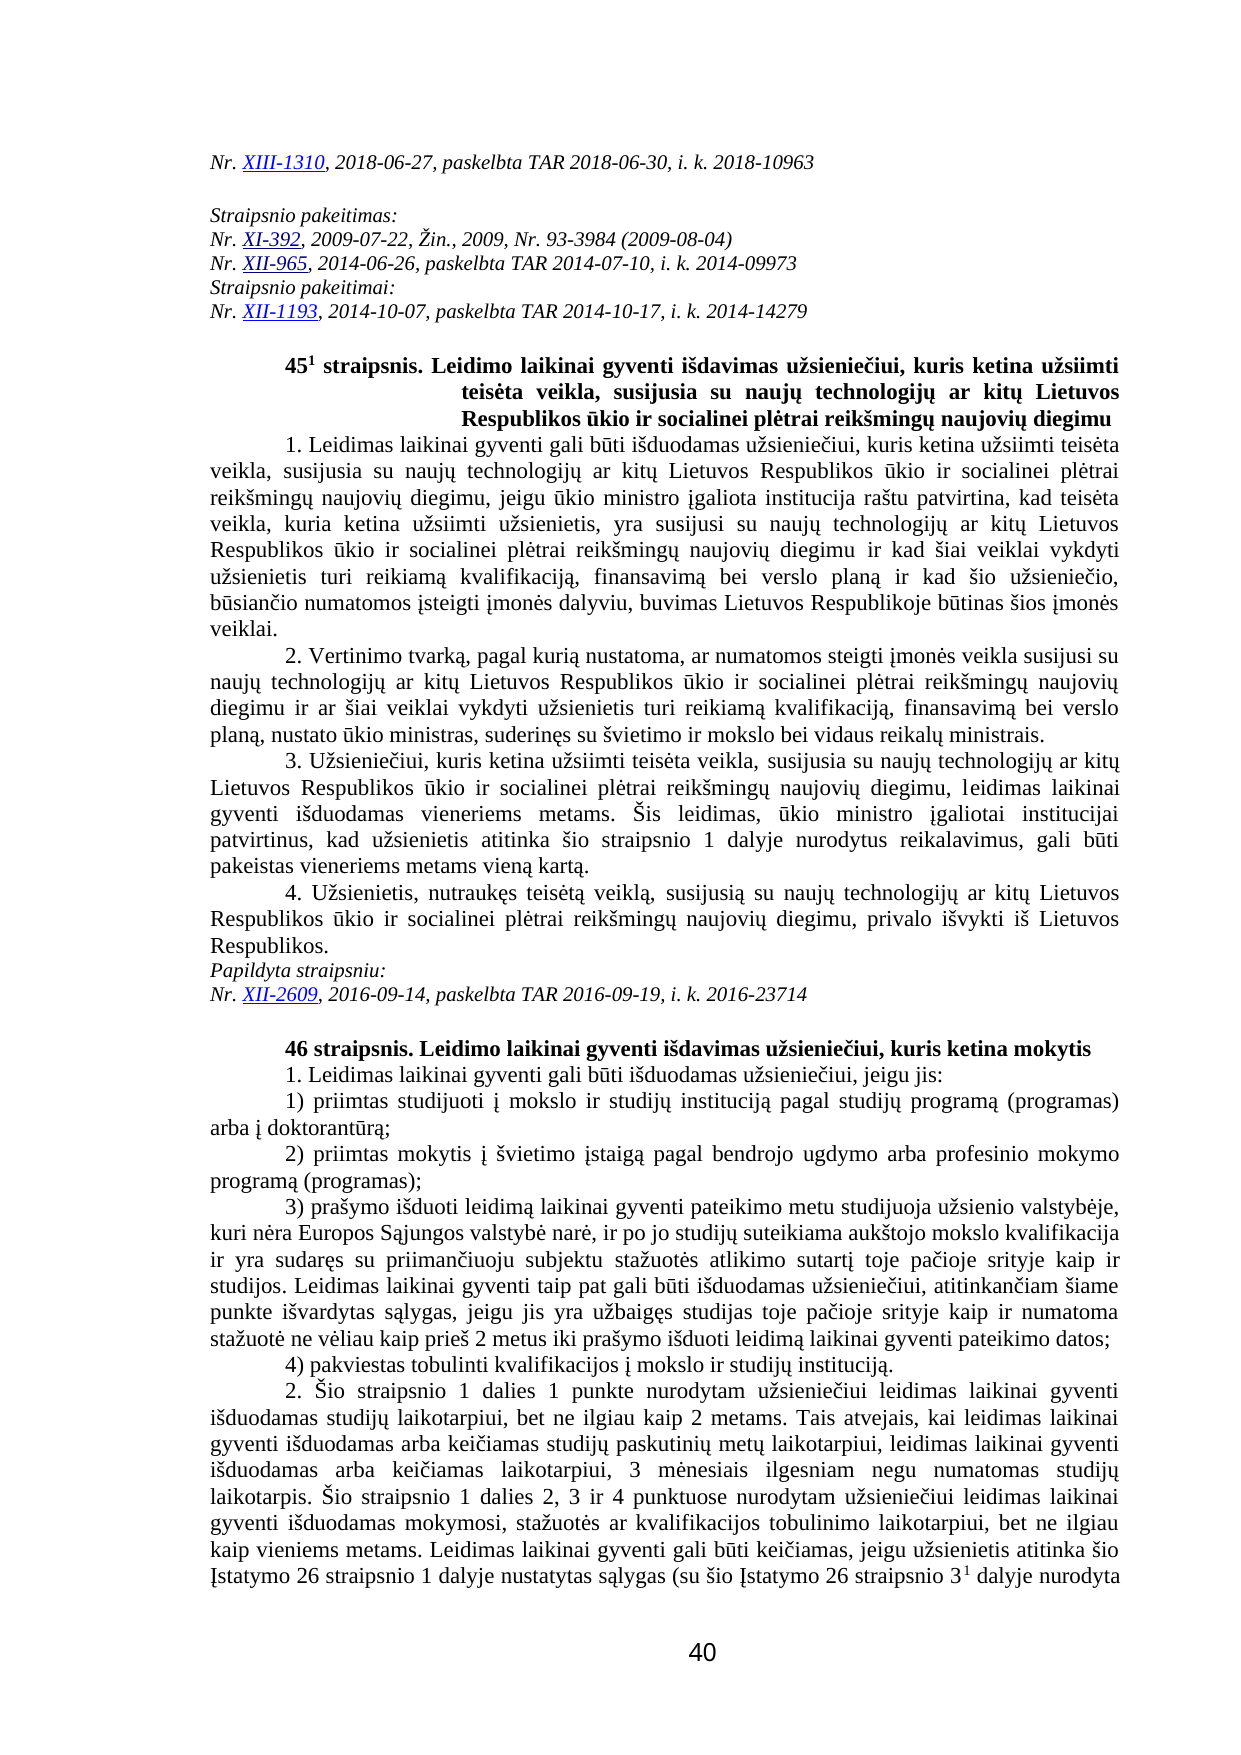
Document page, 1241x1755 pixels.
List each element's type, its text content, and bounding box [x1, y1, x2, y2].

text 1) priimtas studijuoti į mokslo ir studijų instituciją pagal studijų programą (programas) arba į doktorantūrą; [210, 1088, 1120, 1140]
text Straipsnio pakeitimai: [210, 275, 1120, 299]
text 46 straipsnis. Leidimo laikinai gyventi išdavimas užsieniečiui, kuris ketina mokytis [210, 1035, 1120, 1061]
text Nr. XI-392, 2009-07-22, Žin., 2009, Nr. 93-3984 (2009-08-04) [210, 227, 1120, 251]
text Straipsnio pakeitimas: [210, 203, 1120, 227]
text Nr. XIII-1310, 2018-06-27, paskelbta TAR 2018-06-30, i. k. 2018-10963 [210, 150, 1120, 174]
text Nr. XII-965, 2014-06-26, paskelbta TAR 2014-07-10, i. k. 2014-09973 [210, 251, 1120, 275]
text 3. Užsieniečiui, kuris ketina užsiimti teisėta veikla, susijusia su naujų technologijų ar kitų Lietuvos Respublikos ūkio ir socialinei plėtrai reikšmingų naujovių diegimu, leidimas laikinai gyventi išduodamas vieneriems metams. Šis leidimas, ūkio ministro įgaliotai institucijai patvirtinus, kad užsienietis atitinka šio straipsnio 1 dalyje nurodytus reikalavimus, gali būti pakeistas vieneriems metams vieną kartą. [210, 747, 1120, 879]
text 3) prašymo išduoti leidimą laikinai gyventi pateikimo metu studijuoja užsienio valstybėje, kuri nėra Europos Sąjungos valstybė narė, ir po jo studijų suteikiama aukštojo mokslo kvalifikacija ir yra sudaręs su priimančiuoju subjektu stažuotės atlikimo sutartį toje pačioje srityje kaip ir studijos. Leidimas laikinai gyventi taip pat gali būti išduodamas užsieniečiui, atitinkančiam šiame punkte išvardytas sąlygas, jeigu jis yra užbaigęs studijas toje pačioje srityje kaip ir numatoma stažuotė ne vėliau kaip prieš 2 metus iki prašymo išduoti leidimą laikinai gyventi pateikimo datos; [210, 1193, 1120, 1351]
text Nr. XII-2609, 2016-09-14, paskelbta TAR 2016-09-19, i. k. 2016-23714 [210, 982, 1120, 1006]
text 4) pakviestas tobulinti kvalifikacijos į mokslo ir studijų instituciją. [210, 1351, 1120, 1377]
text Papildyta straipsniu: [210, 958, 1120, 982]
text Nr. XII-1193, 2014-10-07, paskelbta TAR 2014-10-17, i. k. 2014-14279 [210, 299, 1120, 323]
text 4. Užsienietis, nutraukęs teisėtą veiklą, susijusią su naujų technologijų ar kitų Lietuvos Respublikos ūkio ir socialinei plėtrai reikšmingų naujovių diegimu, privalo išvykti iš Lietuvos Respublikos. [210, 879, 1120, 958]
text 2) priimtas mokytis į švietimo įstaigą pagal bendrojo ugdymo arba profesinio mokymo programą (programas); [210, 1140, 1120, 1193]
text 2. Šio straipsnio 1 dalies 1 punkte nurodytam užsieniečiui leidimas laikinai gyventi išduodamas studijų laikotarpiui, bet ne ilgiau kaip 2 metams. Tais atvejais, kai leidimas laikinai gyventi išduodamas arba keičiamas studijų paskutinių metų laikotarpiui, leidimas laikinai gyventi išduodamas arba keičiamas laikotarpiui, 3 mėnesiais ilgesniam negu numatomas studijų laikotarpis. Šio straipsnio 1 dalies 2, 3 ir 4 punktuose nurodytam užsieniečiui leidimas laikinai gyventi išduodamas mokymosi, stažuotės ar kvalifikacijos tobulinimo laikotarpiui, bet ne ilgiau kaip vieniems metams. Leidimas laikinai gyventi gali būti keičiamas, jeigu užsienietis atitinka šio Įstatymo 26 straipsnio 1 dalyje nustatytas sąlygas (su šio Įstatymo 26 straipsnio 31 dalyje nurodyta [210, 1377, 1120, 1588]
text 1. Leidimas laikinai gyventi gali būti išduodamas užsieniečiui, kuris ketina užsiimti teisėta veikla, susijusia su naujų technologijų ar kitų Lietuvos Respublikos ūkio ir socialinei plėtrai reikšmingų naujovių diegimu, jeigu ūkio ministro įgaliota institucija raštu patvirtina, kad teisėta veikla, kuria ketina užsiimti užsienietis, yra susijusi su naujų technologijų ar kitų Lietuvos Respublikos ūkio ir socialinei plėtrai reikšmingų naujovių diegimu ir kad šiai veiklai vykdyti užsienietis turi reikiamą kvalifikaciją, finansavimą bei verslo planą ir kad šio užsieniečio, būsiančio numatomos įsteigti įmonės dalyviu, buvimas Lietuvos Respublikoje būtinas šios įmonės veiklai. [210, 431, 1120, 642]
text 1. Leidimas laikinai gyventi gali būti išduodamas užsieniečiui, jeigu jis: [210, 1061, 1120, 1088]
text 451 straipsnis. Leidimo laikinai gyventi išdavimas užsieniečiui, kuris ketina užsiimti teisėta veikla, susijusia su naujų technologijų ar kitų Lietuvos Respublikos ūkio ir socialinei plėtrai reikšmingų naujovių diegimu [285, 352, 1120, 431]
text 2. Vertinimo tvarką, pagal kurią nustatoma, ar numatomos steigti įmonės veikla susijusi su naujų technologijų ar kitų Lietuvos Respublikos ūkio ir socialinei plėtrai reikšmingų naujovių diegimu ir ar šiai veiklai vykdyti užsienietis turi reikiamą kvalifikaciją, finansavimą bei verslo planą, nustato ūkio ministras, suderinęs su švietimo ir mokslo bei vidaus reikalų ministrais. [210, 642, 1120, 747]
